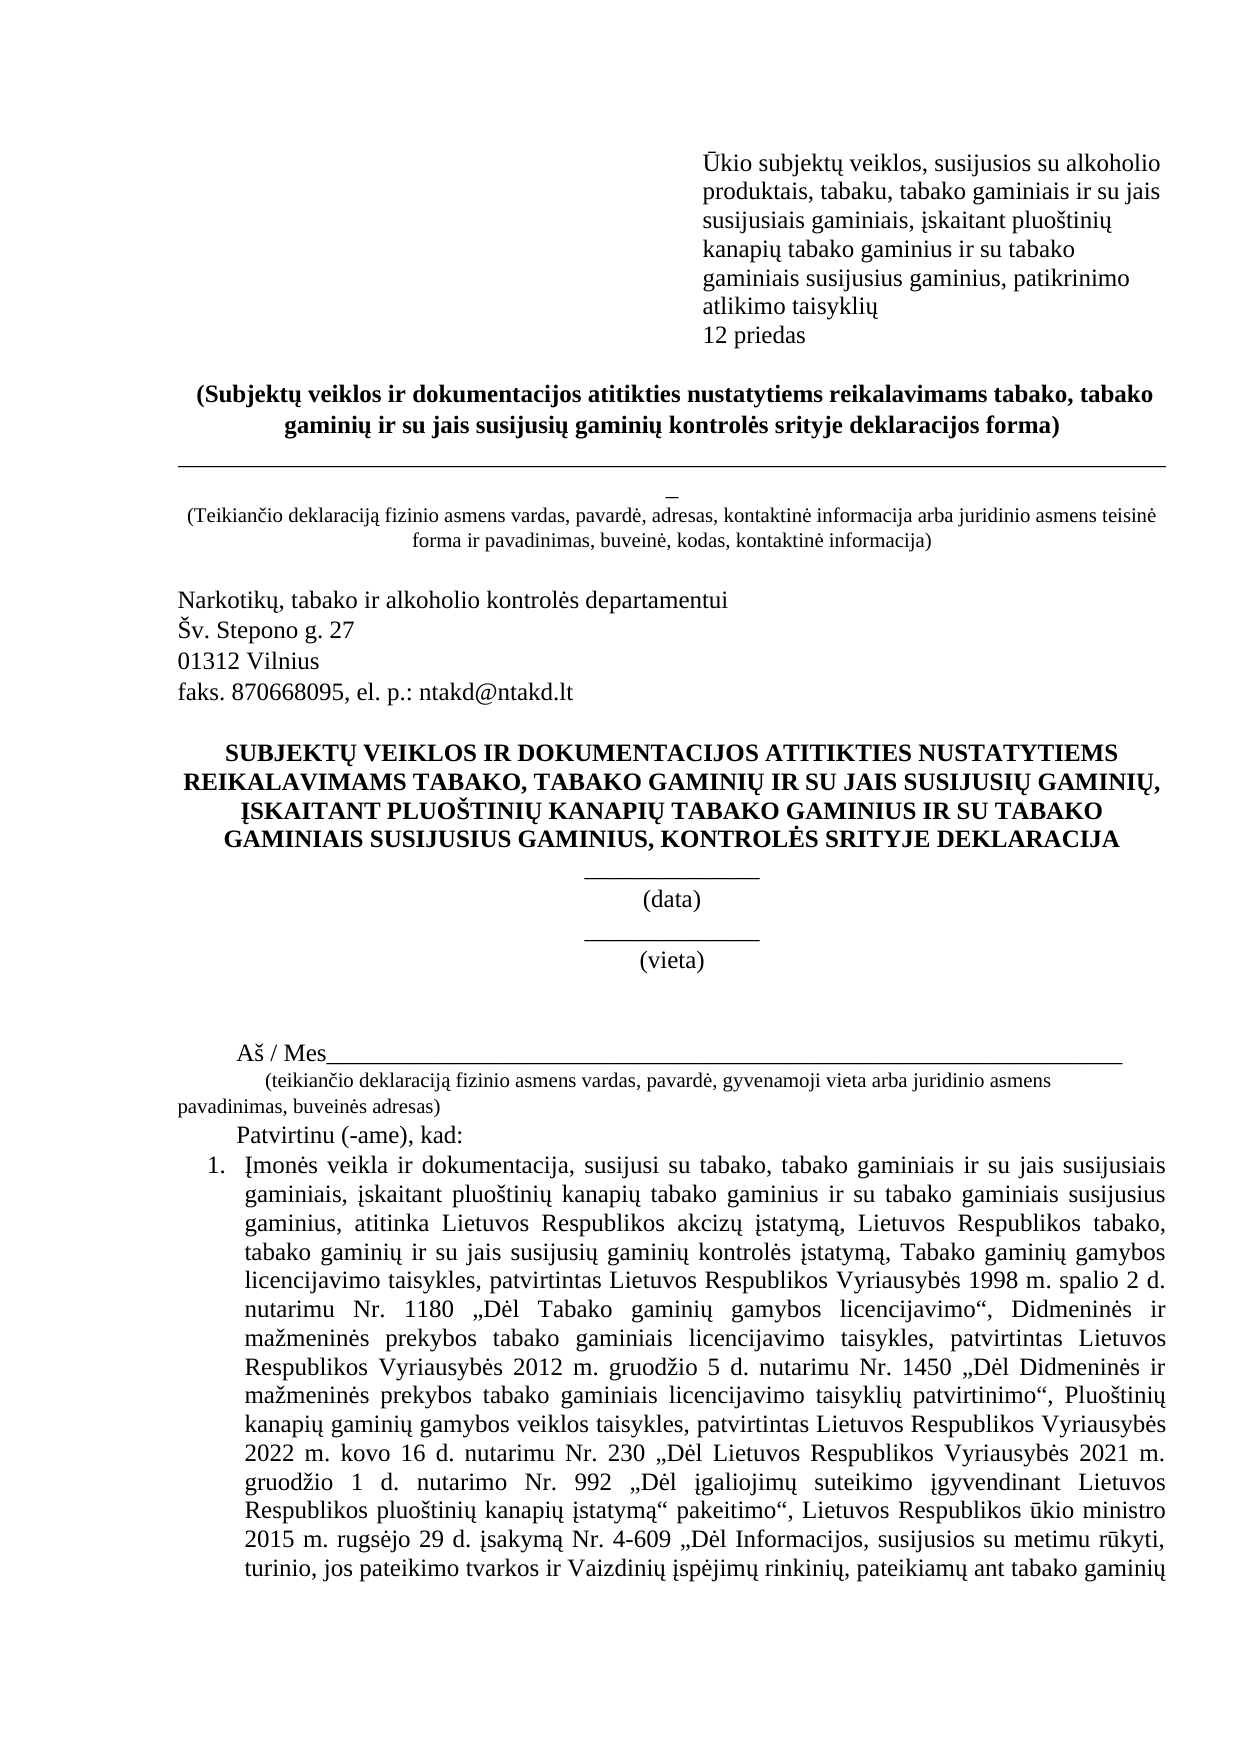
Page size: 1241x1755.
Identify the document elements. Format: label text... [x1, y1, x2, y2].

text (teikiančio deklaraciją fizinio asmens vardas, pavardė, gyvenamoji vieta arba juridinio asmens pavadinimas, buveinės adresas) [177, 1068, 1167, 1118]
text Ūkio subjektų veiklos, susijusios su alkoholio [702, 148, 1167, 176]
text ______________ [177, 915, 1167, 943]
text susijusiais gaminiais, įskaitant pluoštinių [702, 205, 1167, 234]
text (vieta) [177, 946, 1167, 974]
text atlikimo taisyklių [702, 291, 1167, 320]
text Narkotikų, tabako ir alkoholio kontrolės departamentui [177, 585, 1167, 613]
text Šv. Stepono g. 27 [177, 615, 1167, 644]
text faks. 870668095, el. p.: ntakd@ntakd.lt [177, 677, 1167, 706]
text 01312 Vilnius [177, 646, 1167, 675]
text Patvirtinu (-ame), kad: [177, 1120, 1167, 1149]
text Aš / Mes [177, 1038, 1167, 1066]
text ______________ [177, 853, 1167, 882]
text ________________________________________________________________________________ [177, 441, 1167, 501]
text (Teikiančio deklaraciją fizinio asmens vardas, pavardė, adresas, kontaktinė informacija arba juridinio asmens teisinė forma ir pavadinimas, buveinė, kodas, kontaktinė informacija) [177, 502, 1167, 552]
text gaminiais susijusius gaminius, patikrinimo [702, 263, 1167, 291]
text 12 priedas [702, 320, 1167, 349]
text (data) [177, 884, 1167, 913]
text SUBJEKTŲ VEIKLOS IR DOKUMENTACIJOS ATITIKTIES NUSTATYTIEMS REIKALAVIMAMS TABAKO, TABAKO GAMINIŲ IR SU JAIS SUSIJUSIŲ GAMINIŲ, ĮSKAITANT PLUOŠTINIŲ KANAPIŲ TABAKO GAMINIUS IR SU TABAKO GAMINIAIS SUSIJUSIUS GAMINIUS, KONTROLĖS SRITYJE DEKLARACIJA [177, 738, 1167, 853]
text kanapių tabako gaminius ir su tabako [702, 234, 1167, 263]
text produktais, tabaku, tabako gaminiais ir su jais [702, 176, 1167, 205]
text (Subjektų veiklos ir dokumentacijos atitikties nustatytiems reikalavimams tabako, tabako gaminių ir su jais susijusių gaminių kontrolės srityje deklaracijos forma) [177, 379, 1167, 439]
text 1. Įmonės veikla ir dokumentacija, susijusi su tabako, tabako gaminiais ir su jais susijusiais gaminiais, įskaitant pluoštinių kanapių tabako gaminius ir su tabako gaminiais susijusius gaminius, atitinka Lietuvos Respublikos akcizų įstatymą, Lietuvos Respublikos tabako, tabako gaminių ir su jais susijusių gaminių kontrolės įstatymą, Tabako gaminių gamybos licencijavimo taisykles, patvirtintas Lietuvos Respublikos Vyriausybės 1998 m. spalio 2 d. nutarimu Nr. 1180 „Dėl Tabako gaminių gamybos licencijavimo“, Didmeninės ir mažmeninės prekybos tabako gaminiais licencijavimo taisykles, patvirtintas Lietuvos Respublikos Vyriausybės 2012 m. gruodžio 5 d. nutarimu Nr. 1450 „Dėl Didmeninės ir mažmeninės prekybos tabako gaminiais licencijavimo taisyklių patvirtinimo“, Pluoštinių kanapių gaminių gamybos veiklos taisykles, patvirtintas Lietuvos Respublikos Vyriausybės 2022 m. kovo 16 d. nutarimu Nr. 230 „Dėl Lietuvos Respublikos Vyriausybės 2021 m. gruodžio 1 d. nutarimo Nr. 992 „Dėl įgaliojimų suteikimo įgyvendinant Lietuvos Respublikos pluoštinių kanapių įstatymą“ pakeitimo“, Lietuvos Respublikos ūkio ministro 2015 m. rugsėjo 29 d. įsakymą Nr. 4-609 „Dėl Informacijos, susijusios su metimu rūkyti, turinio, jos pateikimo tvarkos ir Vaizdinių įspėjimų rinkinių, pateikiamų ant tabako gaminių [207, 1151, 1167, 1582]
